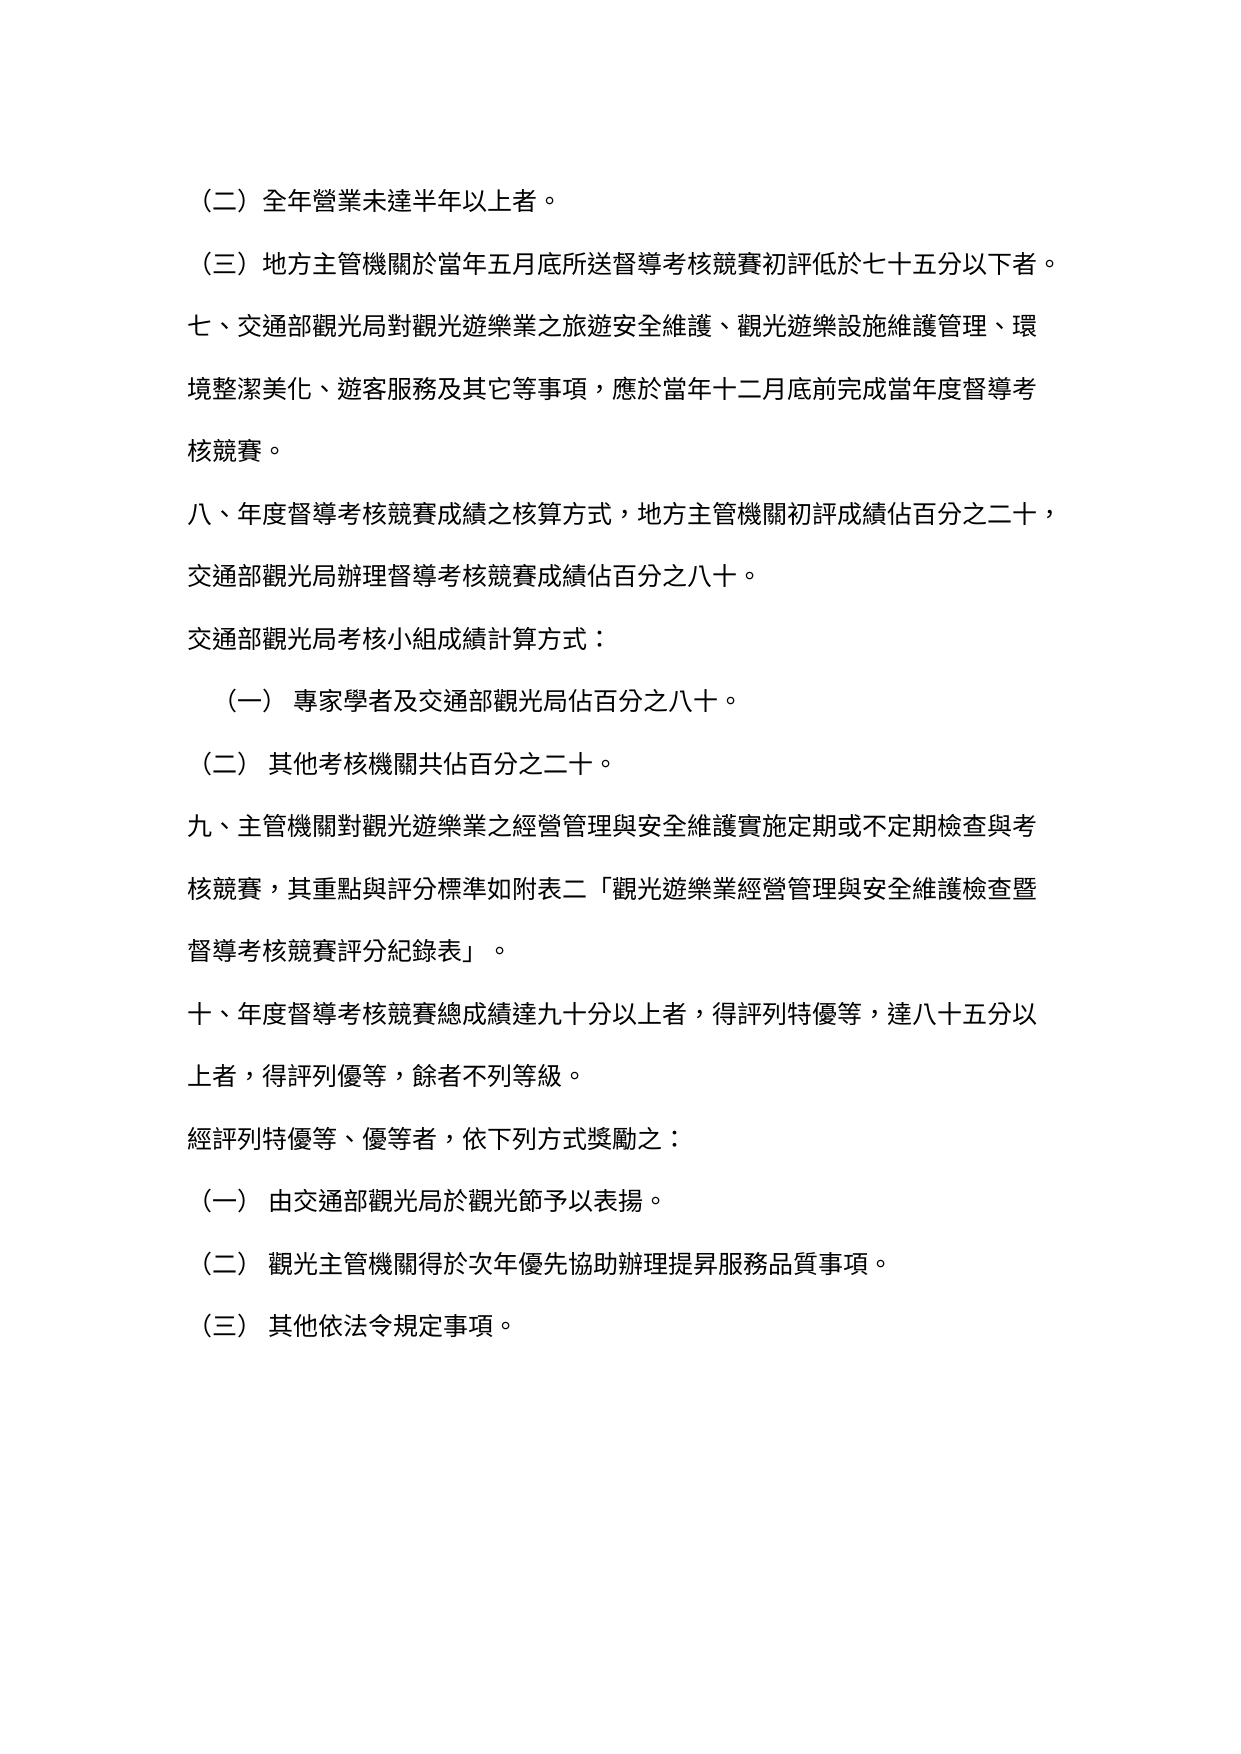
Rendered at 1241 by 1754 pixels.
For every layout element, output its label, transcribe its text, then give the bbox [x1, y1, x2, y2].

text 交通部觀光局考核小組成績計算方式： [187, 596, 1053, 658]
text （三）地方主管機關於當年五月底所送督導考核競賽初評低於七十五分以下者。 [187, 221, 1053, 283]
text （一） 專家學者及交通部觀光局佔百分之八十。 [187, 658, 1053, 721]
text （二） 觀光主管機關得於次年優先協助辦理提昇服務品質事項。 [187, 1221, 1053, 1283]
text （一） 由交通部觀光局於觀光節予以表揚。 [187, 1158, 1053, 1221]
text 十、年度督導考核競賽總成績達九十分以上者，得評列特優等，達八十五分以上者，得評列優等，餘者不列等級。 [187, 971, 1053, 1096]
text 九、主管機關對觀光遊樂業之經營管理與安全維護實施定期或不定期檢查與考核競賽，其重點與評分標準如附表二「觀光遊樂業經營管理與安全維護檢查暨督導考核競賽評分紀錄表」。 [187, 783, 1053, 971]
text 經評列特優等、優等者，依下列方式獎勵之： [187, 1096, 1053, 1158]
text （二） 其他考核機關共佔百分之二十。 [187, 721, 1053, 783]
text 八、年度督導考核競賽成績之核算方式，地方主管機關初評成績佔百分之二十，交通部觀光局辦理督導考核競賽成績佔百分之八十。 [187, 471, 1053, 596]
text 七、交通部觀光局對觀光遊樂業之旅遊安全維護、觀光遊樂設施維護管理、環境整潔美化、遊客服務及其它等事項，應於當年十二月底前完成當年度督導考核競賽。 [187, 283, 1053, 471]
text （三） 其他依法令規定事項。 [187, 1283, 1053, 1346]
text （二）全年營業未達半年以上者。 [187, 158, 1053, 221]
